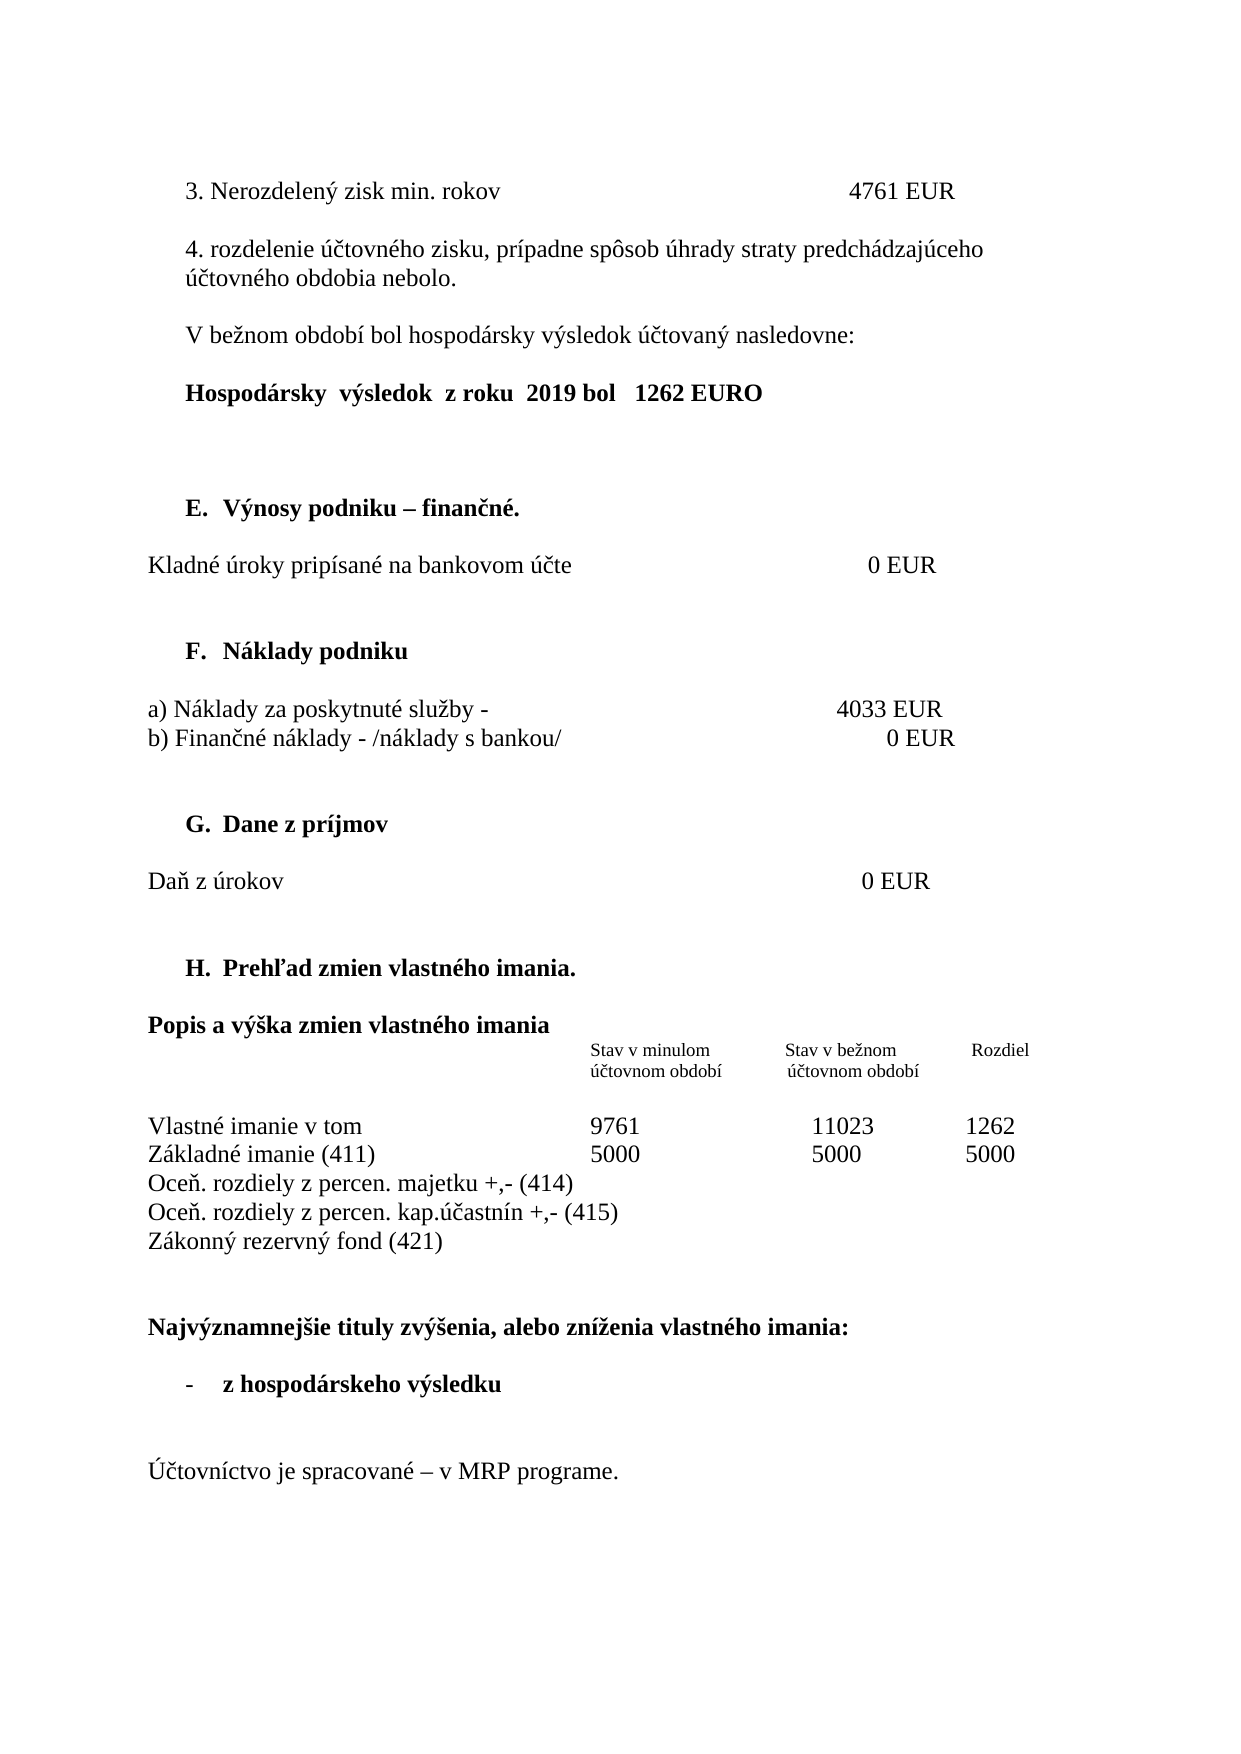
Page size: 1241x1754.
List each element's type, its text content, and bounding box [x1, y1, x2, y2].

text Najvýznamnejšie tituly zvýšenia, alebo zníženia vlastného imania: [148, 1312, 1092, 1341]
text Základné imanie (411) 5000 5000 5000 [148, 1139, 1092, 1168]
text Oceň. rozdiely z percen. majetku +,- (414) [148, 1168, 1092, 1197]
list Náklady podniku [185, 636, 1092, 665]
text 4. rozdelenie účtovného zisku, prípadne spôsob úhrady straty predchádzajúceho účtovného obdobia nebolo. [185, 234, 1092, 291]
text Daň z úrokov 0 EUR [148, 866, 1092, 895]
list Prehľad zmien vlastného imania. [185, 953, 1092, 981]
text Kladné úroky pripísané na bankovom účte 0 EUR [148, 550, 1092, 579]
text Vlastné imanie v tom 9761 11023 1262 [148, 1111, 1092, 1139]
text Účtovníctvo je spracované – v MRP programe. [148, 1456, 1092, 1484]
text Hospodársky výsledok z roku 2019 bol 1262 EURO [185, 378, 1092, 435]
text Oceň. rozdiely z percen. kap.účastnín +,- (415) [148, 1197, 1092, 1226]
text Stav v minulom Stav v bežnom Rozdiel [148, 1039, 1092, 1060]
text a) Náklady za poskytnuté služby - 4033 EUR [148, 694, 1092, 723]
text Zákonný rezervný fond (421) [148, 1226, 1092, 1254]
list Dane z príjmov [185, 809, 1092, 838]
text Popis a výška zmien vlastného imania [148, 1010, 1092, 1039]
list z hospodárskeho výsledku [185, 1369, 1092, 1398]
text účtovnom období účtovnom období [148, 1060, 1092, 1082]
text b) Finančné náklady - /náklady s bankou/ 0 EUR [148, 723, 1092, 751]
list Výnosy podniku – finančné. [185, 493, 1092, 521]
text V bežnom období bol hospodársky výsledok účtovaný nasledovne: [185, 320, 1092, 349]
text 3. Nerozdelený zisk min. rokov 4761 EUR [185, 176, 1092, 205]
